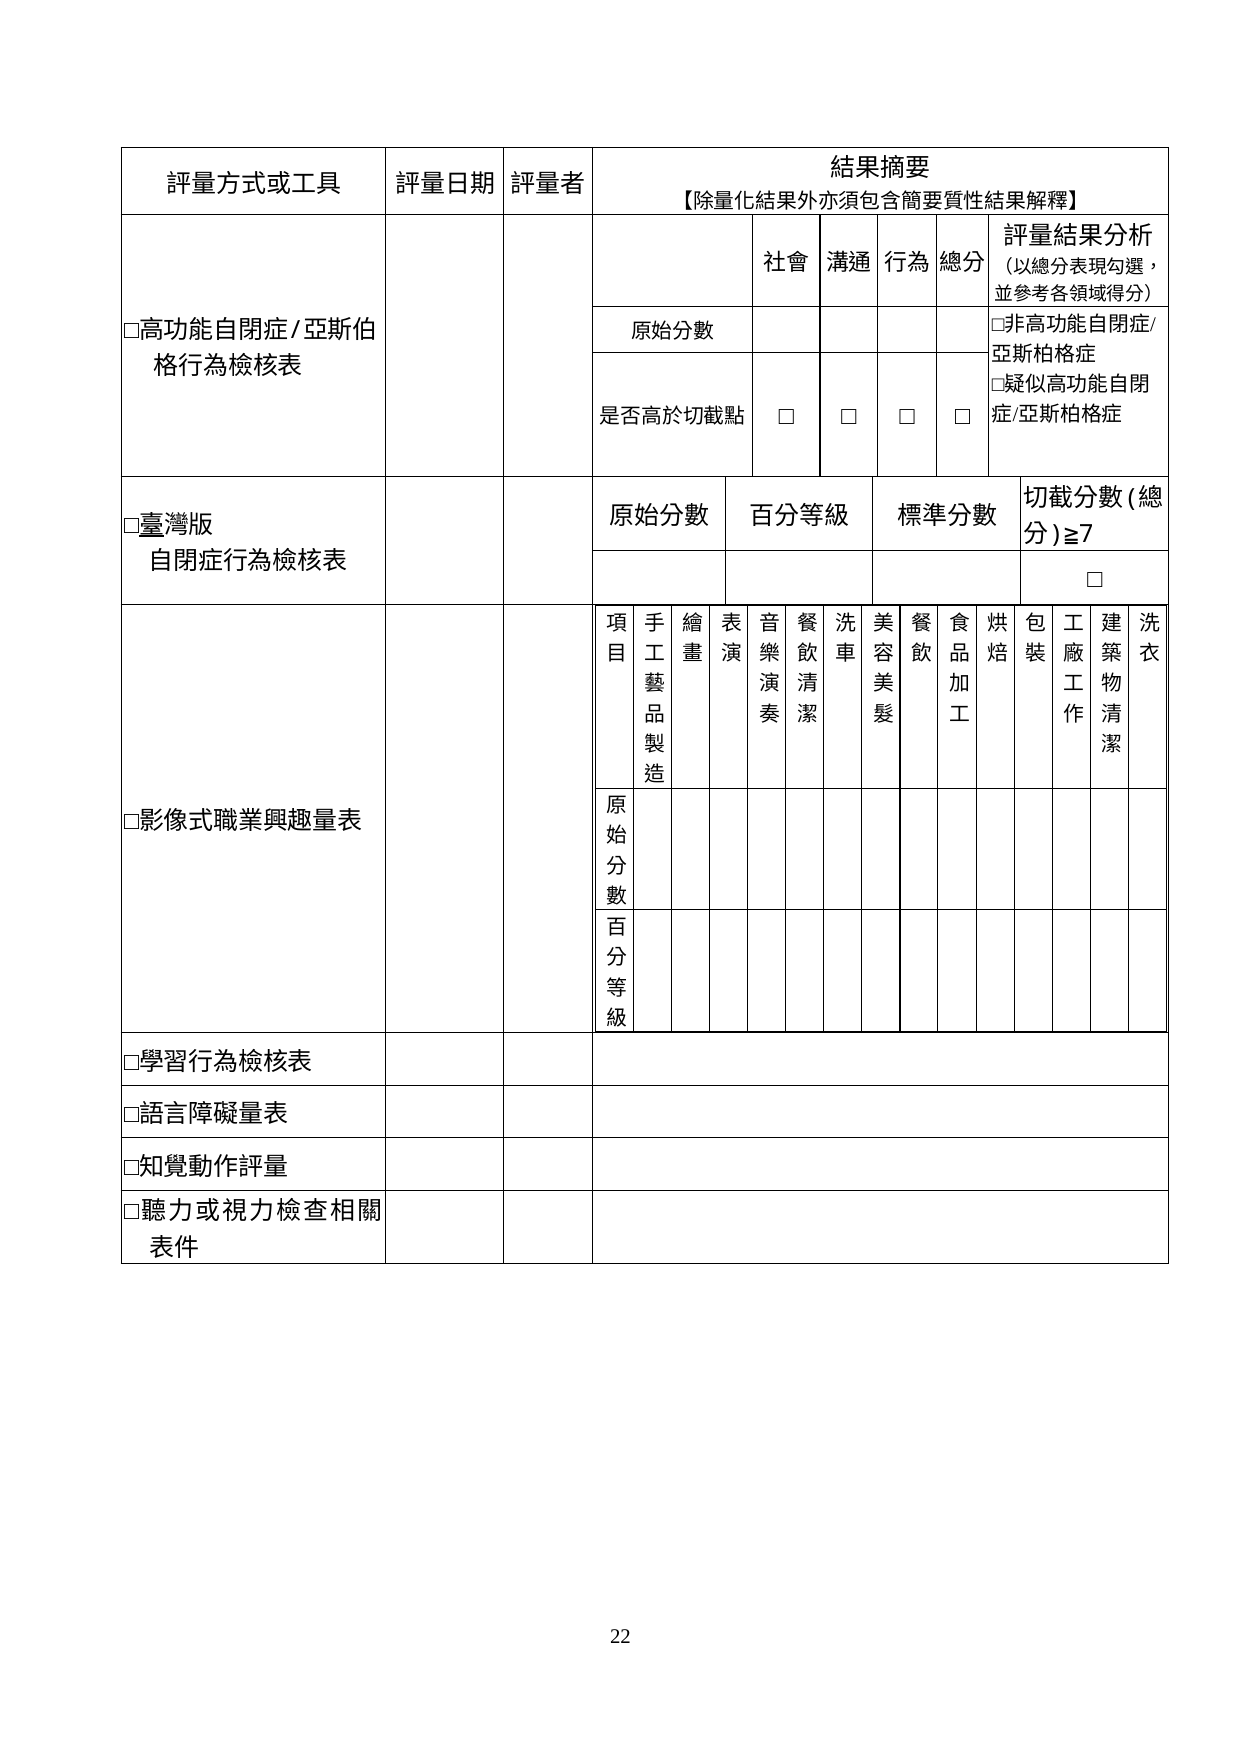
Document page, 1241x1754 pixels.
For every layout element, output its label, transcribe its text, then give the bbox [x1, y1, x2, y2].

table_cell 是否高於切截點 [593, 353, 752, 476]
table_cell □ [821, 353, 877, 476]
table_cell [1091, 910, 1128, 1031]
table_cell [593, 1086, 1168, 1137]
table_cell □聽力或視力檢查相關表件 [122, 1191, 385, 1263]
table_cell □非高功能自閉症/亞斯柏格症 □疑似高功能自閉症/亞斯柏格症 [989, 307, 1168, 476]
table_cell [878, 307, 936, 352]
table_cell [977, 910, 1014, 1031]
table_cell [1129, 910, 1166, 1031]
table_cell [593, 1191, 1168, 1263]
table_header 繪畫 [672, 606, 709, 787]
table_cell [786, 910, 823, 1031]
table_cell [786, 789, 823, 909]
table_cell [593, 1033, 1168, 1085]
table_cell [726, 551, 872, 604]
table_cell 評量結果分析 （以總分表現勾選，並參考各領域得分） [989, 215, 1168, 306]
table_cell 百分等級 [596, 910, 633, 1031]
table_header 結果摘要 【除量化結果外亦須包含簡要質性結果解釋】 [593, 148, 1168, 214]
table_cell [1015, 789, 1052, 909]
table_cell [593, 215, 752, 306]
table_header 評量方式或工具 [122, 148, 385, 214]
table_cell [824, 789, 861, 909]
table_cell [504, 605, 592, 1032]
table_header 評量日期 [386, 148, 503, 214]
table_cell □ [753, 353, 819, 476]
table_cell [504, 1033, 592, 1085]
table_cell [824, 910, 861, 1031]
table_cell □ [878, 353, 936, 476]
table_header 建築物清潔 [1091, 606, 1128, 787]
table_cell [672, 910, 709, 1031]
table_cell [386, 1138, 503, 1190]
table_cell [1015, 910, 1052, 1031]
table_cell □知覺動作評量 [122, 1138, 385, 1190]
table_cell □ [937, 353, 988, 476]
table_header 美容美髮 [862, 606, 899, 787]
table_cell [504, 215, 592, 476]
table_cell [862, 910, 899, 1031]
table_cell [901, 789, 937, 909]
table_cell [1053, 789, 1090, 909]
table_cell [504, 1138, 592, 1190]
table_cell [1091, 789, 1128, 909]
table_cell □影像式職業興趣量表 [122, 605, 385, 1032]
table_cell [634, 789, 671, 909]
table_cell [672, 789, 709, 909]
table_cell [938, 789, 976, 909]
table_cell □學習行為檢核表 [122, 1033, 385, 1085]
table_header 洗衣 [1129, 606, 1166, 787]
table_cell [593, 551, 725, 604]
table_header 評量者 [504, 148, 592, 214]
table_cell [901, 910, 937, 1031]
table_cell [386, 215, 503, 476]
table_cell 總分 [937, 215, 988, 306]
table_cell [748, 910, 785, 1031]
table_cell □臺灣版 自閉症行為檢核表 [122, 477, 385, 604]
table_cell [977, 789, 1014, 909]
table_cell [386, 605, 503, 1032]
table_cell [938, 910, 976, 1031]
table_cell □ [1021, 551, 1168, 604]
table_cell [753, 307, 819, 352]
table_cell [1053, 910, 1090, 1031]
table_cell 溝通 [821, 215, 877, 306]
table_cell [504, 1086, 592, 1137]
table_cell [873, 551, 1020, 604]
table_cell [504, 477, 592, 604]
table_cell [386, 1033, 503, 1085]
table_cell [386, 477, 503, 604]
table_header 工廠工作 [1053, 606, 1090, 787]
table_cell 原始分數 [596, 789, 633, 909]
table_cell 社會 [753, 215, 819, 306]
table_header 餐飲 [901, 606, 937, 787]
table_header 洗車 [824, 606, 861, 787]
table_cell 行為 [878, 215, 936, 306]
table_cell [937, 307, 988, 352]
table_cell 切截分數(總分)≧7 [1021, 477, 1168, 549]
table_header 音樂演奏 [748, 606, 785, 787]
table_cell 標準分數 [873, 477, 1020, 549]
table_header 表演 [710, 606, 747, 787]
table_header 包裝 [1015, 606, 1052, 787]
table_cell □語言障礙量表 [122, 1086, 385, 1137]
table_cell [748, 789, 785, 909]
table_cell [386, 1086, 503, 1137]
table_cell 原始分數 [593, 477, 725, 549]
table_cell [710, 910, 747, 1031]
table_cell [504, 1191, 592, 1263]
table_header 項目 [596, 606, 633, 787]
table_cell 百分等級 [726, 477, 872, 549]
table_cell [1129, 789, 1166, 909]
table_header 烘焙 [977, 606, 1014, 787]
table_header 手工藝品製造 [634, 606, 671, 787]
table_cell □高功能自閉症/亞斯伯 格行為檢核表 [122, 215, 385, 476]
table_cell 原始分數 [593, 307, 752, 352]
table_cell [710, 789, 747, 909]
table_header 食品加工 [938, 606, 976, 787]
table_cell [634, 910, 671, 1031]
table_header 餐飲清潔 [786, 606, 823, 787]
table_cell [593, 1138, 1168, 1190]
table_cell [386, 1191, 503, 1263]
table_cell [862, 789, 899, 909]
table_cell [821, 307, 877, 352]
